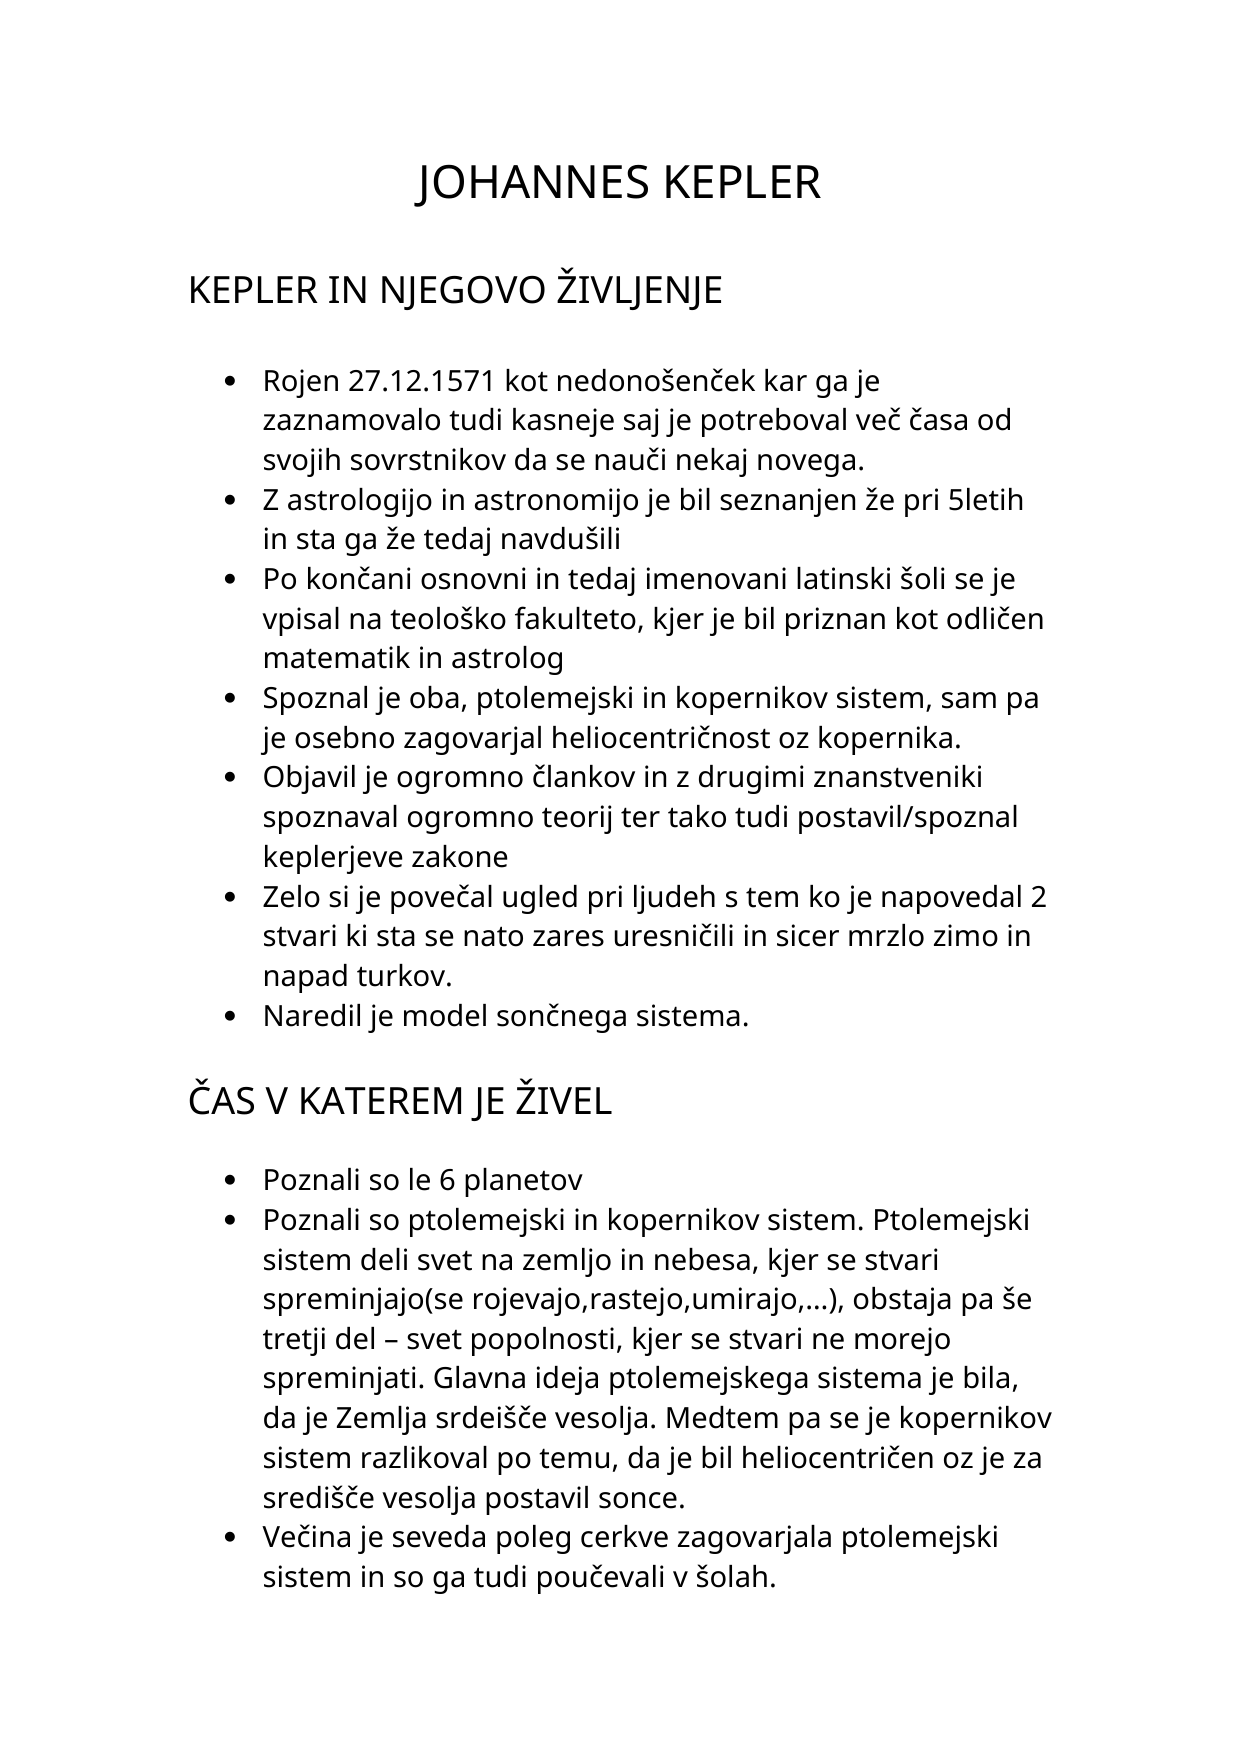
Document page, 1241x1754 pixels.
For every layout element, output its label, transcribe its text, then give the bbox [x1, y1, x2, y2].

list Večina je seveda poleg cerkve zagovarjala ptolemejski sistem in so ga tudi poučevali v šolah. [225, 1517, 1053, 1596]
list Naredil je model sončnega sistema. [225, 995, 1053, 1034]
list Objavil je ogromno člankov in z drugimi znanstveniki spoznaval ogromno teorij ter tako tudi postavil/spoznal keplerjeve zakone [225, 757, 1053, 876]
list Po končani osnovni in tedaj imenovani latinski šoli se je vpisal na teološko fakulteto, kjer je bil priznan kot odličen matematik in astrolog [225, 558, 1053, 677]
list Z astrologijo in astronomijo je bil seznanjen že pri 5letih in sta ga že tedaj navdušili [225, 479, 1053, 558]
text JOHANNES KEPLER [187, 150, 1053, 212]
list Poznali so ptolemejski in kopernikov sistem. Ptolemejski sistem deli svet na zemljo in nebesa, kjer se stvari spreminjajo(se rojevajo,rastejo,umirajo,…), obstaja pa še tretji del – svet popolnosti, kjer se stvari ne morejo spreminjati. Glavna ideja ptolemejskega sistema je bila, da je Zemlja srdeišče vesolja. Medtem pa se je kopernikov sistem razlikoval po temu, da je bil heliocentričen oz je za središče vesolja postavil sonce. [225, 1199, 1053, 1517]
text KEPLER IN NJEGOVO ŽIVLJENJE [187, 263, 1053, 314]
list Poznali so le 6 planetov [225, 1159, 1053, 1199]
list Rojen 27.12.1571 kot nedonošenček kar ga je zaznamovalo tudi kasneje saj je potreboval več časa od svojih sovrstnikov da se nauči nekaj novega. [225, 360, 1053, 479]
text ČAS V KATEREM JE ŽIVEL [187, 1074, 1053, 1125]
list Spoznal je oba, ptolemejski in kopernikov sistem, sam pa je osebno zagovarjal heliocentričnost oz kopernika. [225, 677, 1053, 757]
list Zelo si je povečal ugled pri ljudeh s tem ko je napovedal 2 stvari ki sta se nato zares uresničili in sicer mrzlo zimo in napad turkov. [225, 876, 1053, 995]
